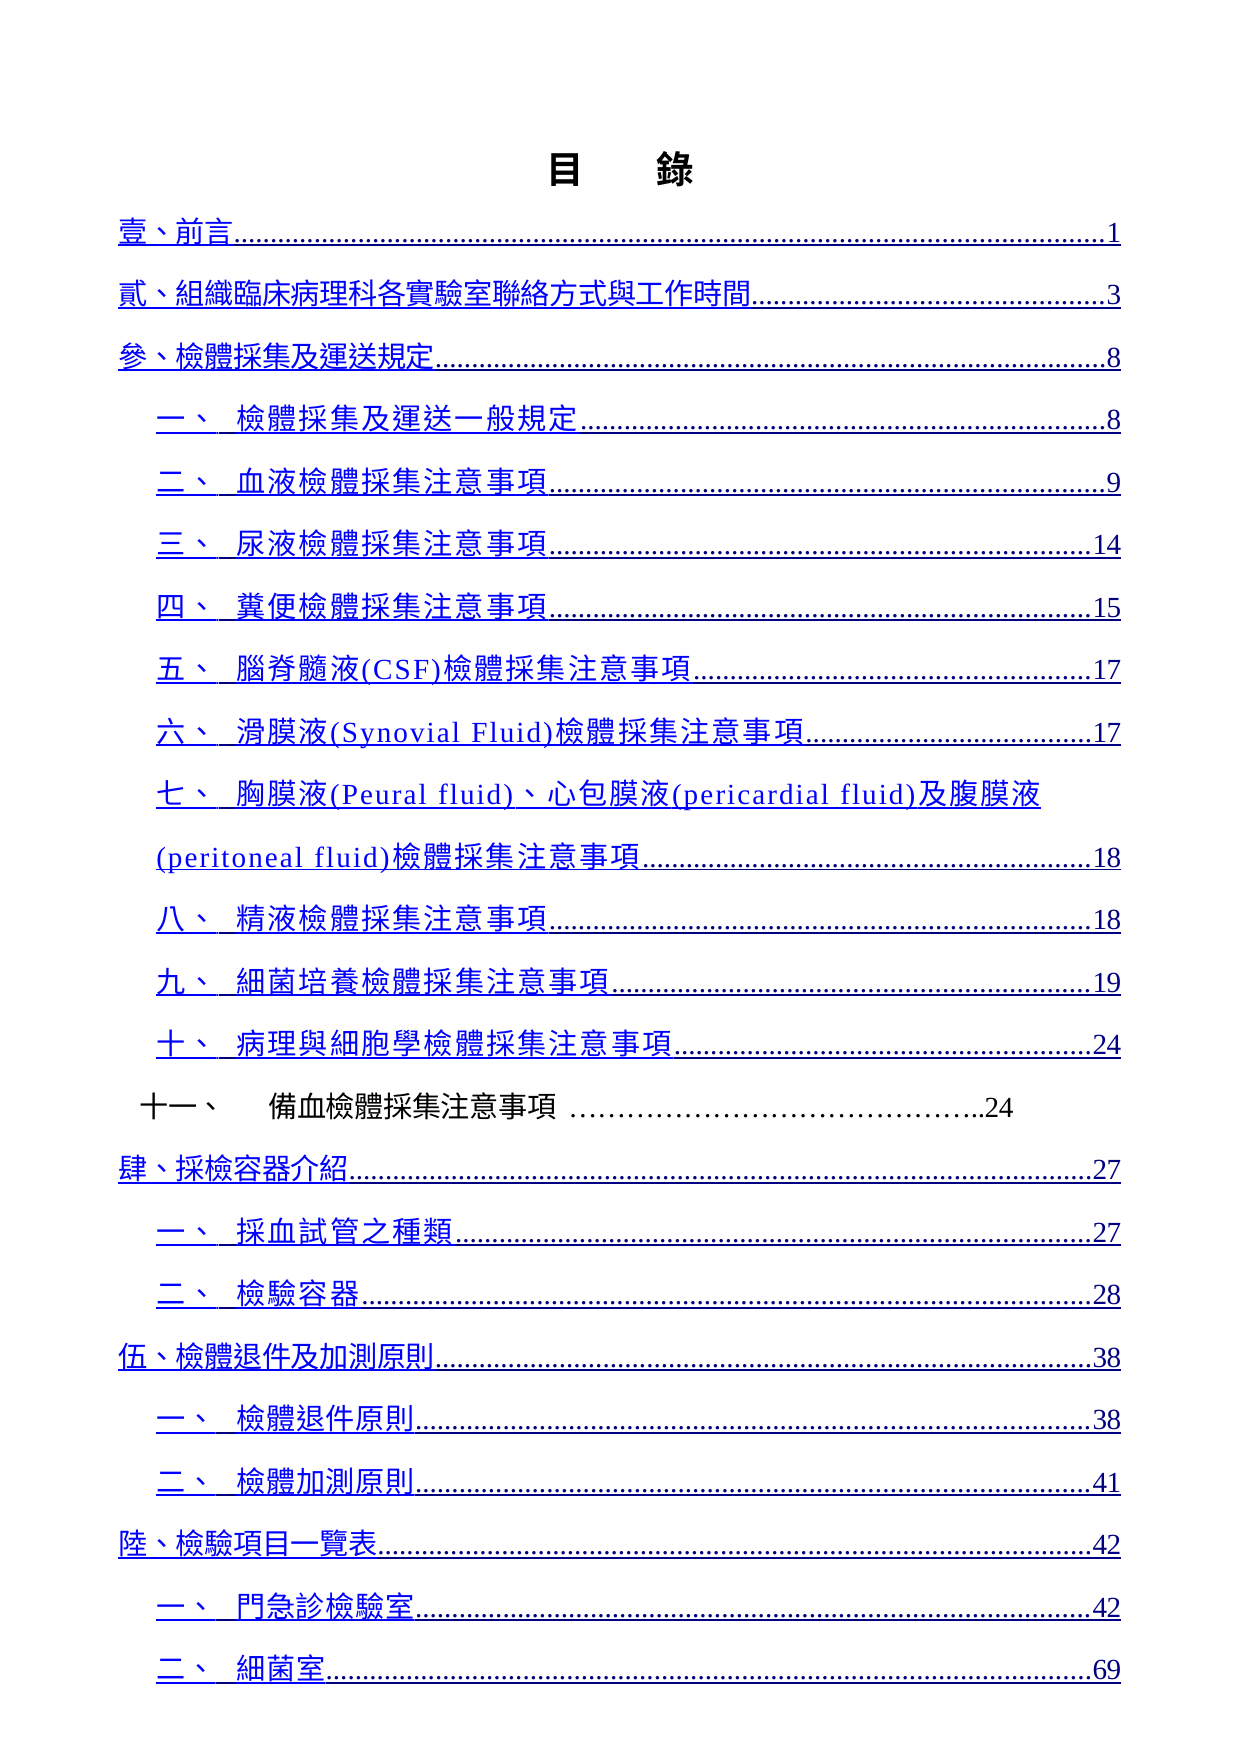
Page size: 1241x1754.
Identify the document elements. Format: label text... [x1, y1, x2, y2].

text 肆、採檢容器介紹 27 [118, 1125, 1122, 1188]
text 十一、 備血檢體採集注意事項 ……………………………………..24 [118, 1063, 1122, 1125]
text 二、 細菌室 69 [156, 1625, 1122, 1688]
text 六、 滑膜液(Synovial Fluid)檢體採集注意事項 17 [156, 688, 1122, 750]
text 四、 糞便檢體採集注意事項 15 [156, 563, 1122, 625]
text 五、 腦脊髓液(CSF)檢體採集注意事項 17 [156, 625, 1122, 688]
text 目 錄 [118, 125, 1122, 188]
text 七、 胸膜液(Peural fluid)、心包膜液(pericardial fluid)及腹膜液(peritoneal fluid)檢體採集注意事項 18 [156, 750, 1122, 875]
text 一、 檢體退件原則 38 [156, 1375, 1122, 1438]
text 一、 門急診檢驗室 42 [156, 1563, 1122, 1625]
text 貳、組織臨床病理科各實驗室聯絡方式與工作時間 3 [118, 250, 1122, 313]
text 一、 採血試管之種類 27 [156, 1188, 1122, 1250]
text 二、 檢體加測原則 41 [156, 1438, 1122, 1500]
text 三、 尿液檢體採集注意事項 14 [156, 500, 1122, 563]
text 伍、檢體退件及加測原則 38 [118, 1313, 1122, 1375]
text 陸、檢驗項目一覽表 42 [118, 1500, 1122, 1563]
text 二、 檢驗容器 28 [156, 1250, 1122, 1313]
text 九、 細菌培養檢體採集注意事項 19 [156, 938, 1122, 1000]
text 壹、前言 1 [118, 188, 1122, 250]
text 一、 檢體採集及運送一般規定 8 [156, 375, 1122, 438]
text 八、 精液檢體採集注意事項 18 [156, 875, 1122, 938]
text 參、檢體採集及運送規定 8 [118, 313, 1122, 375]
text 十、 病理與細胞學檢體採集注意事項 24 [156, 1000, 1122, 1063]
text 二、 血液檢體採集注意事項 9 [156, 438, 1122, 500]
